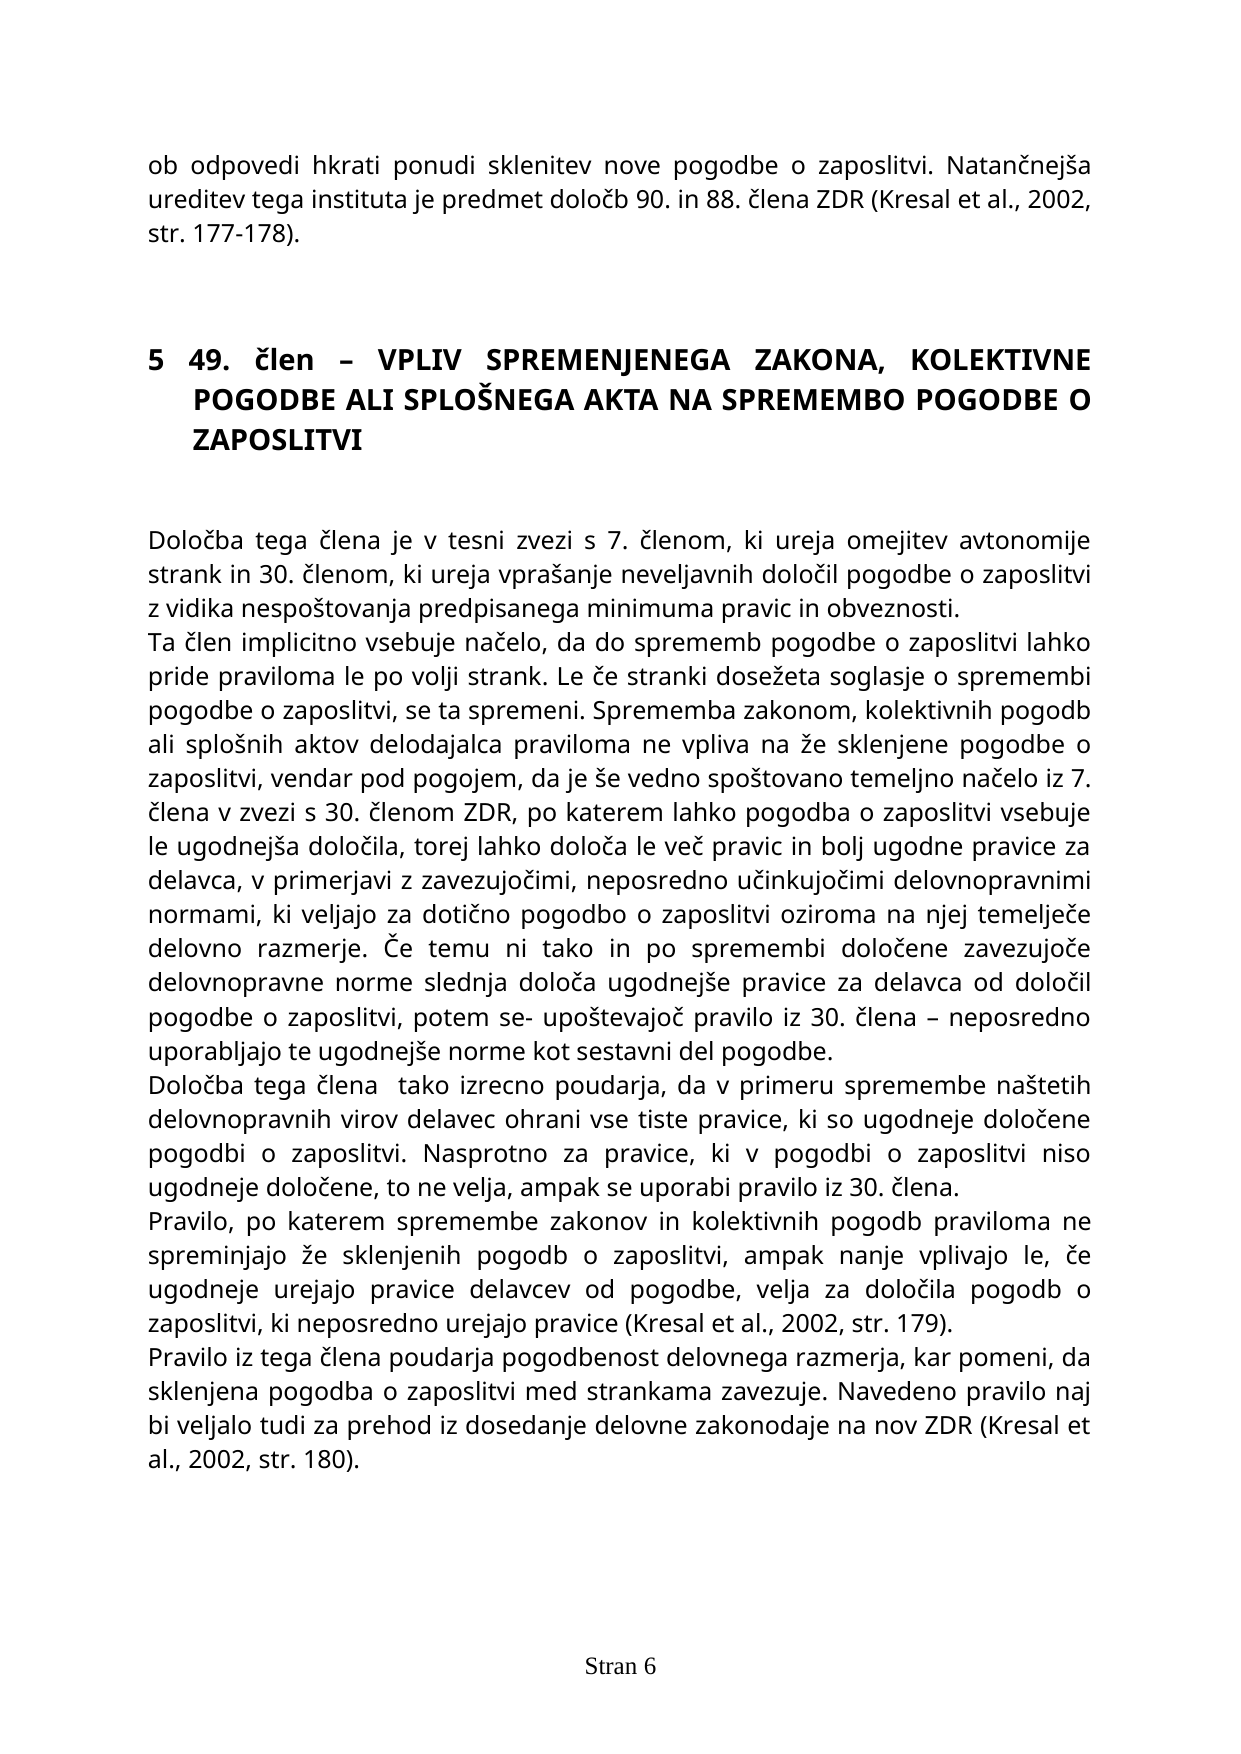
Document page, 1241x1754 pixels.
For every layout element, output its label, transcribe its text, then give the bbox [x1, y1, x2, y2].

text Določba tega člena je v tesni zvezi s 7. členom, ki ureja omejitev avtonomije strank in 30. členom, ki ureja vprašanje neveljavnih določil pogodbe o zaposlitvi z vidika nespoštovanja predpisanega minimuma pravic in obveznosti. [148, 522, 1093, 624]
text Ta člen implicitno vsebuje načelo, da do sprememb pogodbe o zaposlitvi lahko pride praviloma le po volji strank. Le če stranki dosežeta soglasje o spremembi pogodbe o zaposlitvi, se ta spremeni. Sprememba zakonom, kolektivnih pogodb ali splošnih aktov delodajalca praviloma ne vpliva na že sklenjene pogodbe o zaposlitvi, vendar pod pogojem, da je še vedno spoštovano temeljno načelo iz 7. člena v zvezi s 30. členom ZDR, po katerem lahko pogodba o zaposlitvi vsebuje le ugodnejša določila, torej lahko določa le več pravic in bolj ugodne pravice za delavca, v primerjavi z zavezujočimi, neposredno učinkujočimi delovnopravnimi normami, ki veljajo za dotično pogodbo o zaposlitvi oziroma na njej temelječe delovno razmerje. Če temu ni tako in po spremembi določene zavezujoče delovnopravne norme slednja določa ugodnejše pravice za delavca od določil pogodbe o zaposlitvi, potem se- upoštevajoč pravilo iz 30. člena – neposredno uporabljajo te ugodnejše norme kot sestavni del pogodbe. [148, 624, 1093, 1067]
text Določba tega člena tako izrecno poudarja, da v primeru spremembe naštetih delovnopravnih virov delavec ohrani vse tiste pravice, ki so ugodneje določene pogodbi o zaposlitvi. Nasprotno za pravice, ki v pogodbi o zaposlitvi niso ugodneje določene, to ne velja, ampak se uporabi pravilo iz 30. člena. [148, 1067, 1093, 1203]
text Pravilo, po katerem spremembe zakonov in kolektivnih pogodb praviloma ne spreminjajo že sklenjenih pogodb o zaposlitvi, ampak nanje vplivajo le, če ugodneje urejajo pravice delavcev od pogodbe, velja za določila pogodb o zaposlitvi, ki neposredno urejajo pravice (Kresal et al., 2002, str. 179). [148, 1203, 1093, 1340]
text Pravilo iz tega člena poudarja pogodbenost delovnega razmerja, kar pomeni, da sklenjena pogodba o zaposlitvi med strankama zavezuje. Navedeno pravilo naj bi veljalo tudi za prehod iz dosedanje delovne zakonodaje na nov ZDR (Kresal et al., 2002, str. 180). [148, 1340, 1093, 1476]
text ob odpovedi hkrati ponudi sklenitev nove pogodbe o zaposlitvi. Natančnejša ureditev tega instituta je predmet določb 90. in 88. člena ZDR (Kresal et al., 2002, str. 177-178). [148, 148, 1093, 250]
subtitle 5 49. člen – VPLIV SPREMENJENEGA ZAKONA, KOLEKTIVNE POGODBE ALI SPLOŠNEGA AKTA NA SPREMEMBO POGODBE O ZAPOSLITVI [148, 339, 1093, 458]
